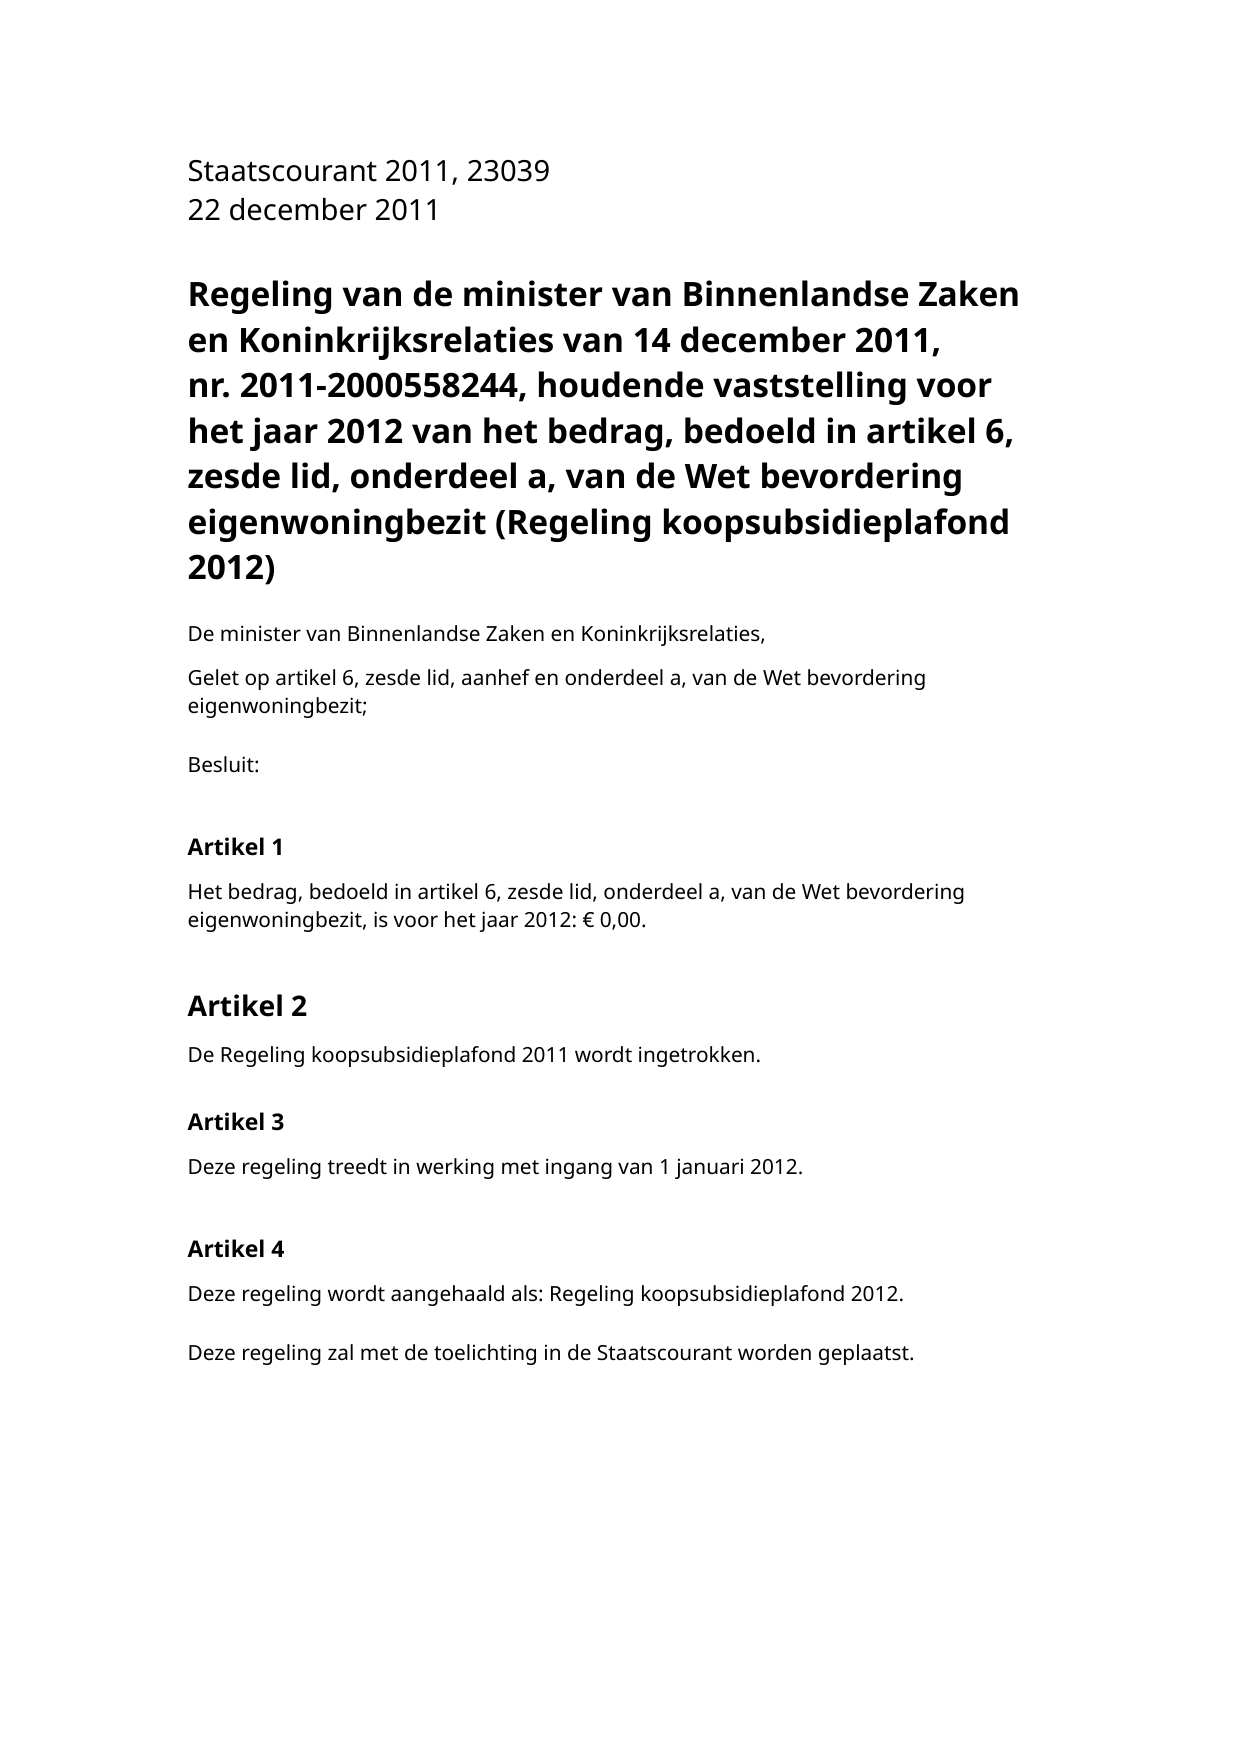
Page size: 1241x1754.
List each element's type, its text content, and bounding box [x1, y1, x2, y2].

text Gelet op artikel 6, zesde lid, aanhef en onderdeel a, van de Wet bevordering eigenwoningbezit; [187, 663, 1053, 720]
text Staatscourant 2011, 23039 [187, 150, 1053, 190]
subtitle Artikel 3 [187, 1106, 1053, 1137]
subtitle Artikel 1 [187, 831, 1053, 862]
text Het bedrag, bedoeld in artikel 6, zesde lid, onderdeel a, van de Wet bevordering eigenwoningbezit, is voor het jaar 2012: € 0,00. [187, 877, 1053, 934]
text 22 december 2011 [187, 190, 1053, 229]
text De Regeling koopsubsidieplafond 2011 wordt ingetrokken. [187, 1040, 1053, 1068]
subtitle Artikel 2 [187, 986, 1053, 1025]
text De minister van Binnenlandse Zaken en Koninkrijksrelaties, [187, 619, 1053, 648]
subtitle Regeling van de minister van Binnenlandse Zaken en Koninkrijksrelaties van 14 december 2011, nr. 2011-2000558244, houdende vaststelling voor het jaar 2012 van het bedrag, bedoeld in artikel 6, zesde lid, onderdeel a, van de Wet bevordering eigenwoningbezit (Regeling koopsubsidieplafond 2012) [187, 271, 1053, 589]
subtitle Artikel 4 [187, 1233, 1053, 1264]
text Deze regeling zal met de toelichting in de Staatscourant worden geplaatst. [187, 1338, 1053, 1366]
text Besluit: [187, 750, 1053, 778]
text Deze regeling treedt in werking met ingang van 1 januari 2012. [187, 1152, 1053, 1181]
text Deze regeling wordt aangehaald als: Regeling koopsubsidieplafond 2012. [187, 1279, 1053, 1308]
